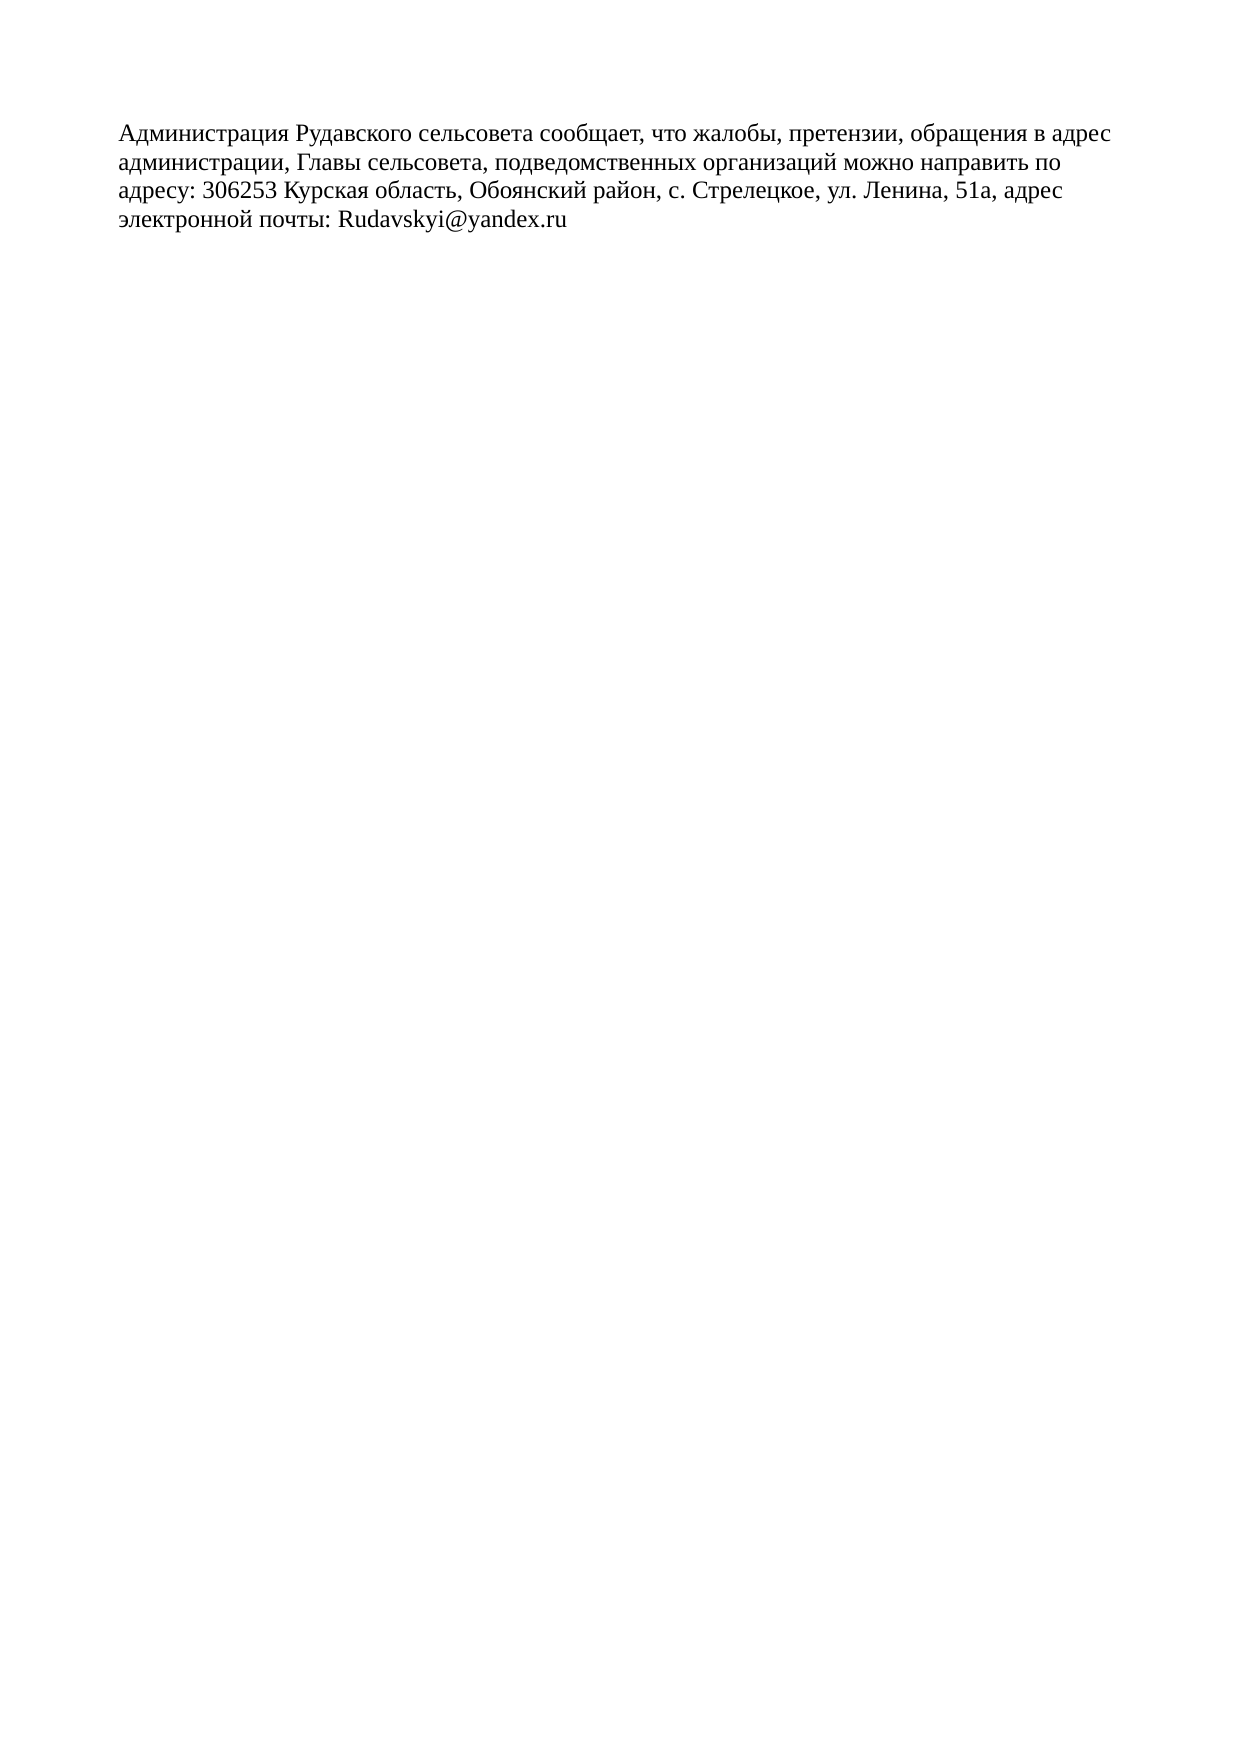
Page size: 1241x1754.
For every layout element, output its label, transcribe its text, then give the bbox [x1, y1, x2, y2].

text Администрация Рудавского сельсовета сообщает, что жалобы, претензии, обращения в адрес администрации, Главы сельсовета, подведомственных организаций можно направить по адресу: 306253 Курская область, Обоянский район, с. Стрелецкое, ул. Ленина, 51а, адрес электронной почты: Rudavskyi@yandex.ru [118, 118, 1122, 233]
